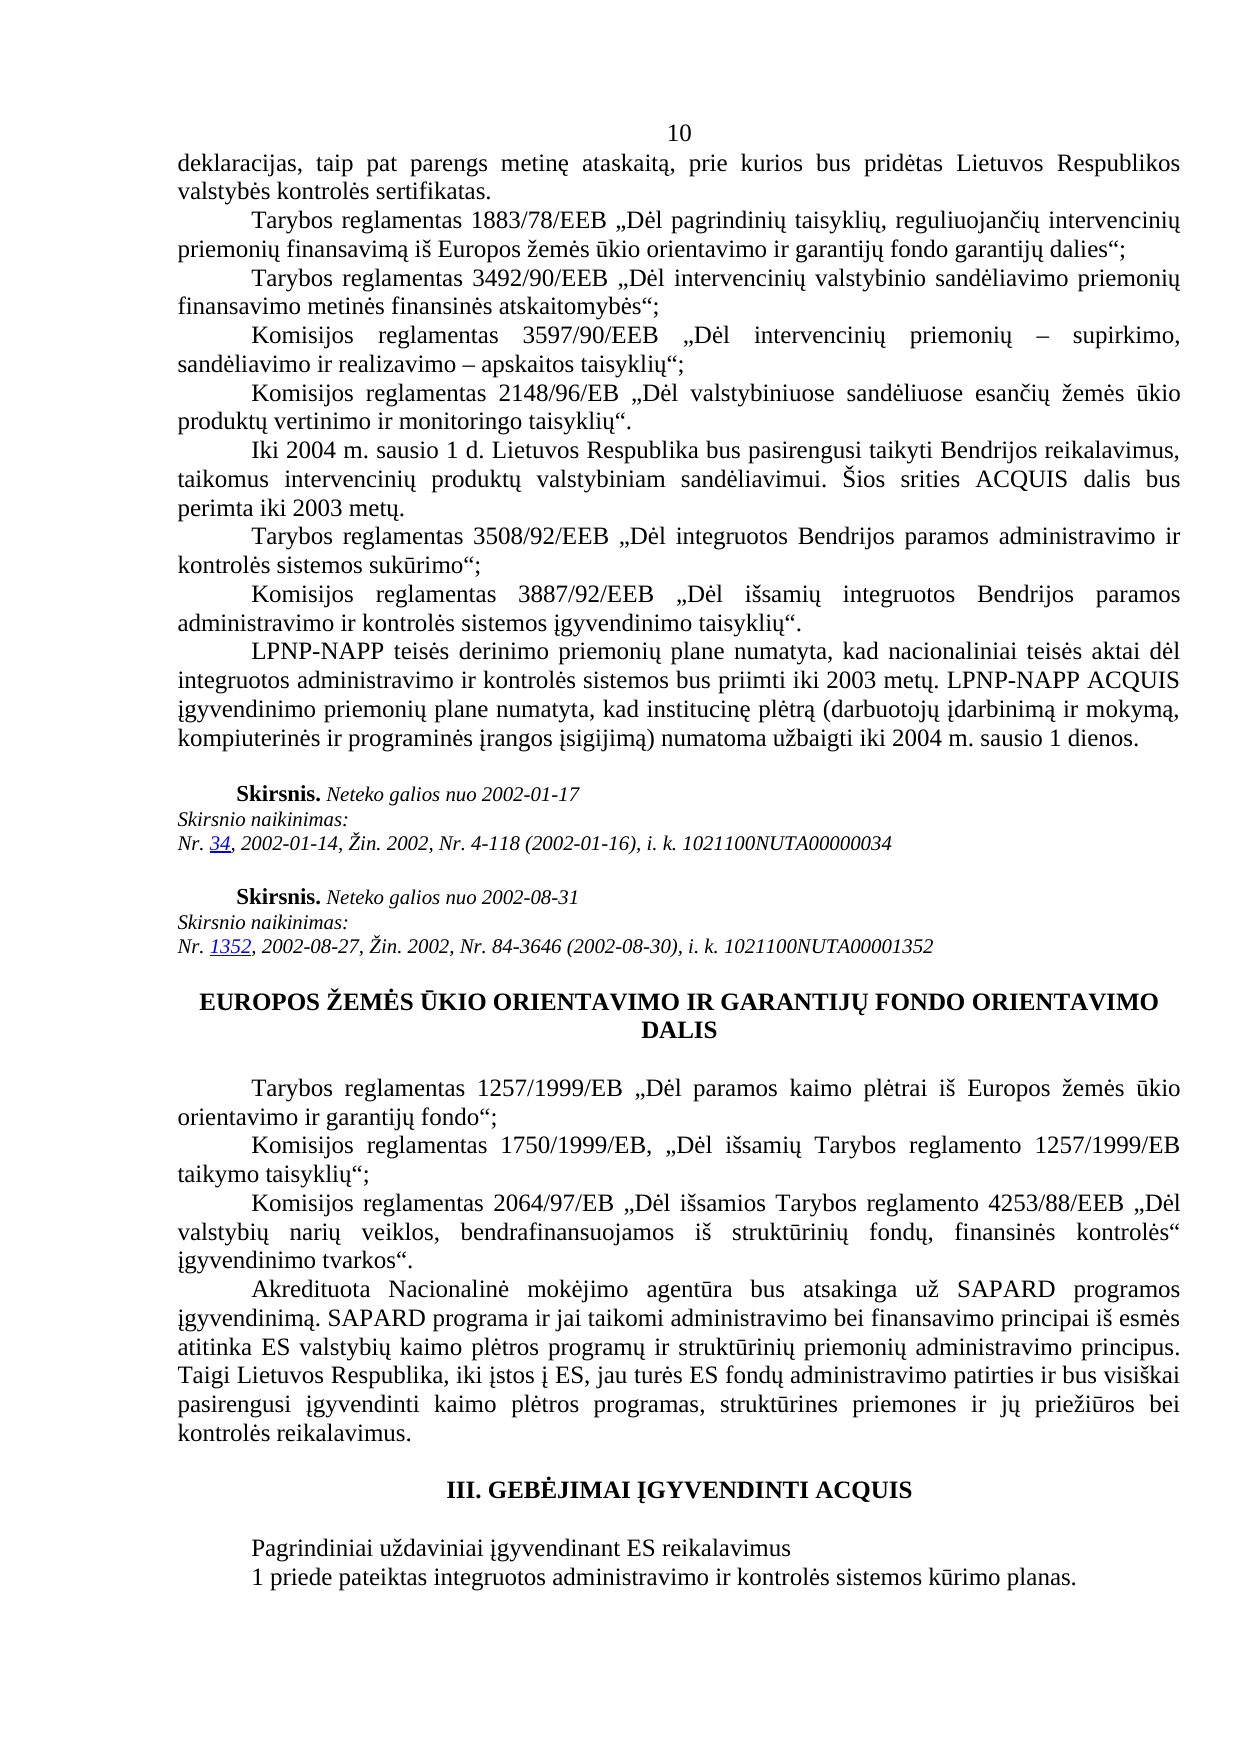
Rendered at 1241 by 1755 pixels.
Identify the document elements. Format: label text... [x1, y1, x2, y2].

text III. GEBĖJIMAI ĮGYVENDINTI ACQUIS [177, 1475, 1181, 1504]
text Skirsnio naikinimas: [177, 910, 1181, 934]
text Komisijos reglamentas 3597/90/EEB „Dėl intervencinių priemonių – supirkimo, sandėliavimo ir realizavimo – apskaitos taisyklių“; [177, 320, 1181, 378]
text Tarybos reglamentas 3492/90/EEB „Dėl intervencinių valstybinio sandėliavimo priemonių finansavimo metinės finansinės atskaitomybės“; [177, 263, 1181, 320]
text Akredituota Nacionalinė mokėjimo agentūra bus atsakinga už SAPARD programos įgyvendinimą. SAPARD programa ir jai taikomi administravimo bei finansavimo principai iš esmės atitinka ES valstybių kaimo plėtros programų ir struktūrinių priemonių administravimo principus. Taigi Lietuvos Respublika, iki įstos į ES, jau turės ES fondų administravimo patirties ir bus visiškai pasirengusi įgyvendinti kaimo plėtros programas, struktūrines priemones ir jų priežiūros bei kontrolės reikalavimus. [177, 1274, 1181, 1447]
text Skirsnis. Neteko galios nuo 2002-08-31 [177, 883, 1181, 910]
text Nr. 1352, 2002-08-27, Žin. 2002, Nr. 84-3646 (2002-08-30), i. k. 1021100NUTA00001352 [177, 934, 1181, 958]
text LPNP-NAPP teisės derinimo priemonių plane numatyta, kad nacionaliniai teisės aktai dėl integruotos administravimo ir kontrolės sistemos bus priimti iki 2003 metų. LPNP-NAPP ACQUIS įgyvendinimo priemonių plane numatyta, kad institucinę plėtrą (darbuotojų įdarbinimą ir mokymą, kompiuterinės ir programinės įrangos įsigijimą) numatoma užbaigti iki 2004 m. sausio 1 dienos. [177, 636, 1181, 751]
text Skirsnis. Neteko galios nuo 2002-01-17 [177, 780, 1181, 806]
text Komisijos reglamentas 1750/1999/EB, „Dėl išsamių Tarybos reglamento 1257/1999/EB taikymo taisyklių“; [177, 1130, 1181, 1188]
text Iki 2004 m. sausio 1 d. Lietuvos Respublika bus pasirengusi taikyti Bendrijos reikalavimus, taikomus intervencinių produktų valstybiniam sandėliavimui. Šios srities ACQUIS dalis bus perimta iki 2003 metų. [177, 435, 1181, 521]
text Tarybos reglamentas 3508/92/EEB „Dėl integruotos Bendrijos paramos administravimo ir kontrolės sistemos sukūrimo“; [177, 521, 1181, 579]
text Komisijos reglamentas 2148/96/EB „Dėl valstybiniuose sandėliuose esančių žemės ūkio produktų vertinimo ir monitoringo taisyklių“. [177, 378, 1181, 435]
text Skirsnio naikinimas: [177, 806, 1181, 831]
text Nr. 34, 2002-01-14, Žin. 2002, Nr. 4-118 (2002-01-16), i. k. 1021100NUTA00000034 [177, 831, 1181, 854]
text deklaracijas, taip pat parengs metinę ataskaitą, prie kurios bus pridėtas Lietuvos Respublikos valstybės kontrolės sertifikatas. [177, 148, 1181, 205]
text 1 priede pateiktas integruotos administravimo ir kontrolės sistemos kūrimo planas. [177, 1562, 1181, 1590]
text Pagrindiniai uždaviniai įgyvendinant ES reikalavimus [177, 1533, 1181, 1562]
text Tarybos reglamentas 1883/78/EEB „Dėl pagrindinių taisyklių, reguliuojančių intervencinių priemonių finansavimą iš Europos žemės ūkio orientavimo ir garantijų fondo garantijų dalies“; [177, 205, 1181, 263]
text Komisijos reglamentas 2064/97/EB „Dėl išsamios Tarybos reglamento 4253/88/EEB „Dėl valstybių narių veiklos, bendrafinansuojamos iš struktūrinių fondų, finansinės kontrolės“ įgyvendinimo tvarkos“. [177, 1188, 1181, 1274]
text Komisijos reglamentas 3887/92/EEB „Dėl išsamių integruotos Bendrijos paramos administravimo ir kontrolės sistemos įgyvendinimo taisyklių“. [177, 579, 1181, 636]
text Tarybos reglamentas 1257/1999/EB „Dėl paramos kaimo plėtrai iš Europos žemės ūkio orientavimo ir garantijų fondo“; [177, 1073, 1181, 1130]
text EUROPOS ŽEMĖS ŪKIO ORIENTAVIMO IR GARANTIJŲ FONDO ORIENTAVIMO DALIS [177, 987, 1181, 1044]
